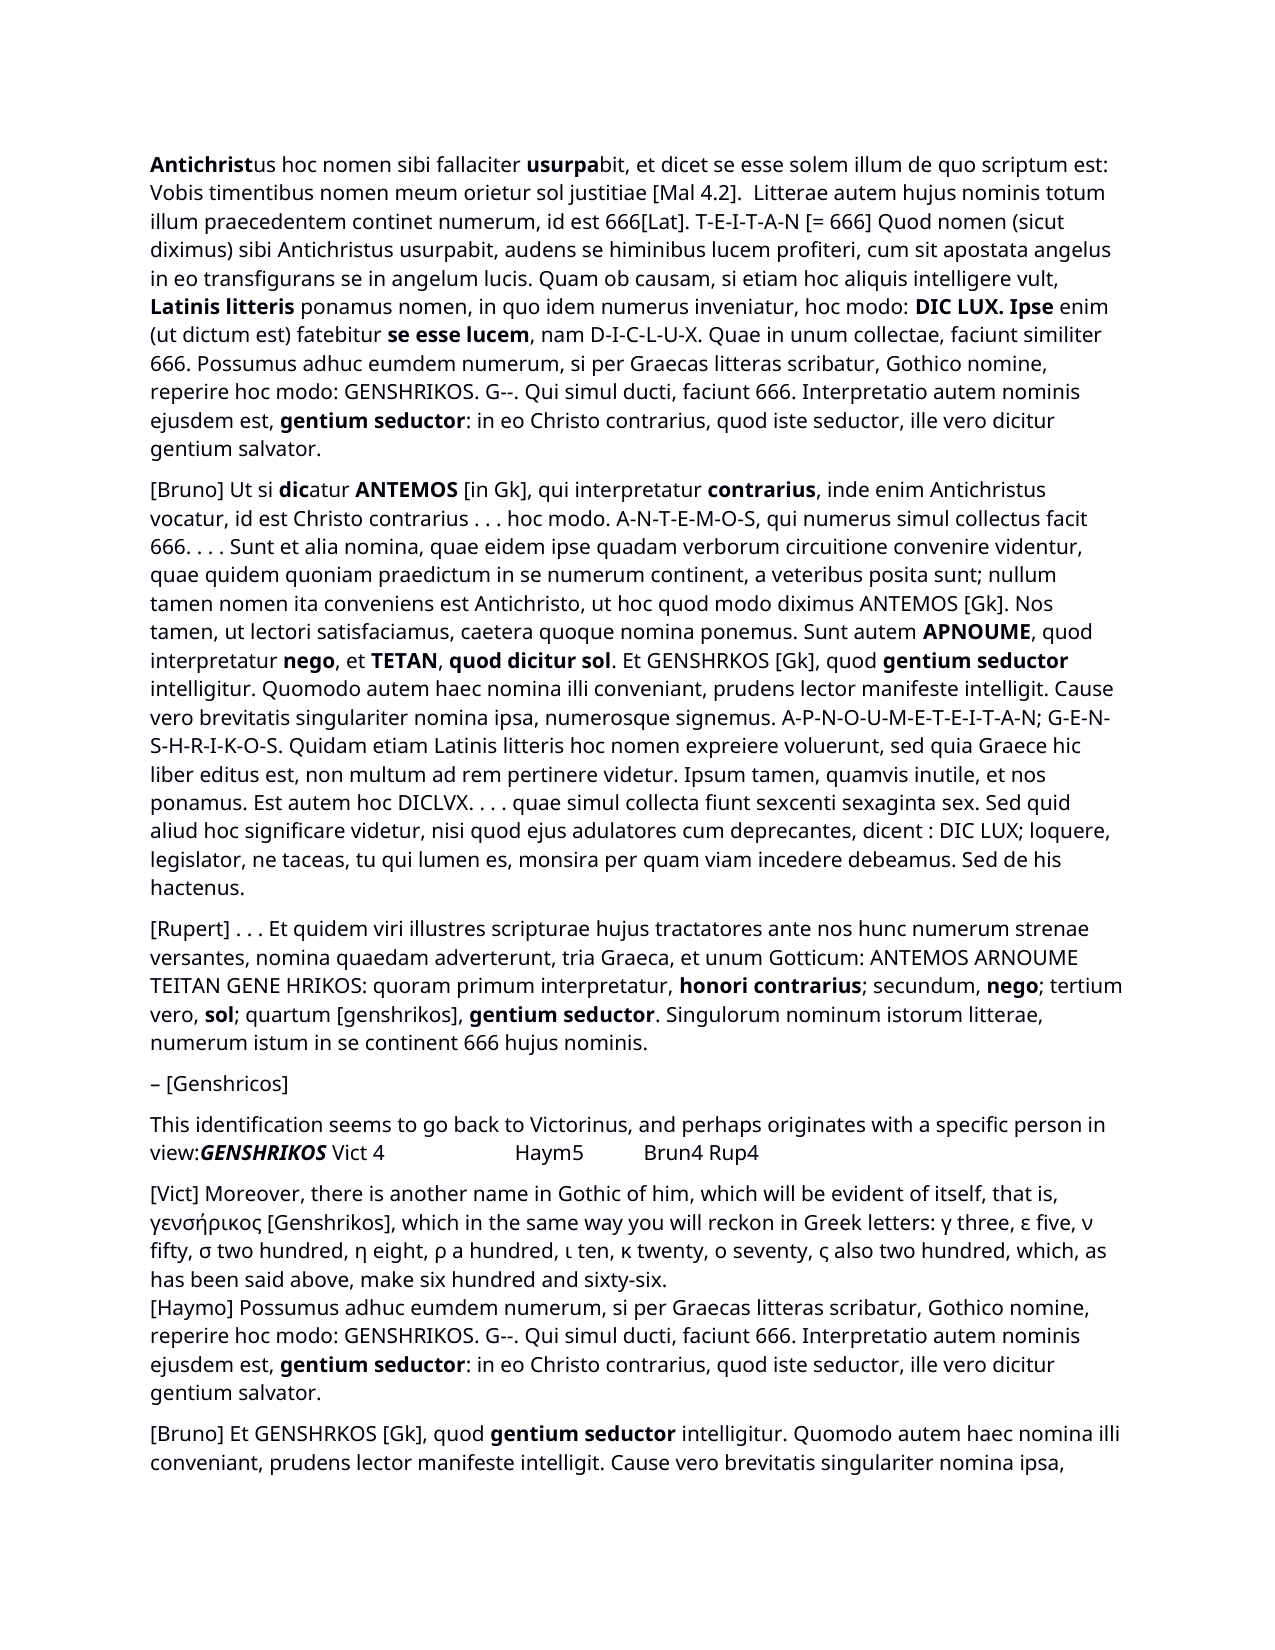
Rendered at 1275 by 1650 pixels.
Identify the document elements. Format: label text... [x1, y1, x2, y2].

text [Bruno] Et GENSHRKOS [Gk], quod gentium seductor intelligitur. Quomodo autem haec nomina illi conveniant, prudens lector manifeste intelligit. Cause vero brevitatis singulariter nomina ipsa, [150, 1419, 1125, 1476]
text Antichristus hoc nomen sibi fallaciter usurpabit, et dicet se esse solem illum de quo scriptum est: Vobis timentibus nomen meum orietur sol justitiae [Mal 4.2]. Litterae autem hujus nominis totum illum praecedentem continet numerum, id est 666[Lat]. T-E-I-T-A-N [= 666] Quod nomen (sicut diximus) sibi Antichristus usurpabit, audens se himinibus lucem profiteri, cum sit apostata angelus in eo transfigurans se in angelum lucis. Quam ob causam, si etiam hoc aliquis intelligere vult, Latinis litteris ponamus nomen, in quo idem numerus inveniatur, hoc modo: DIC LUX. Ipse enim (ut dictum est) fatebitur se esse lucem, nam D-I-C-L-U-X. Quae in unum collectae, faciunt similiter 666. Possumus adhuc eumdem numerum, si per Graecas litteras scribatur, Gothico nomine, reperire hoc modo: GENSHRIKOS. G--. Qui simul ducti, faciunt 666. Interpretatio autem nominis ejusdem est, gentium seductor: in eo Christo contrarius, quod iste seductor, ille vero dicitur gentium salvator. [150, 150, 1125, 463]
text [Bruno] Ut si dicatur ANTEMOS [in Gk], qui interpretatur contrarius, inde enim Antichristus vocatur, id est Christo contrarius . . . hoc modo. A-N-T-E-M-O-S, qui numerus simul collectus facit 666. . . . Sunt et alia nomina, quae eidem ipse quadam verborum circuitione convenire videntur, quae quidem quoniam praedictum in se numerum continent, a veteribus posita sunt; nullum tamen nomen ita conveniens est Antichristo, ut hoc quod modo diximus ANTEMOS [Gk]. Nos tamen, ut lectori satisfaciamus, caetera quoque nomina ponemus. Sunt autem APNOUME, quod interpretatur nego, et TETAN, quod dicitur sol. Et GENSHRKOS [Gk], quod gentium seductor intelligitur. Quomodo autem haec nomina illi conveniant, prudens lector manifeste intelligit. Cause vero brevitatis singulariter nomina ipsa, numerosque signemus. A-P-N-O-U-M-E-T-E-I-T-A-N; G-E-N-S-H-R-I-K-O-S. Quidam etiam Latinis litteris hoc nomen expreiere voluerunt, sed quia Graece hic liber editus est, non multum ad rem pertinere videtur. Ipsum tamen, quamvis inutile, et nos ponamus. Est autem hoc DICLVX. . . . quae simul collecta fiunt sexcenti sexaginta sex. Sed quid aliud hoc significare videtur, nisi quod ejus adulatores cum deprecantes, dicent : DIC LUX; loquere, legislator, ne taceas, tu qui lumen es, monsira per quam viam incedere debeamus. Sed de his hactenus. [150, 475, 1125, 902]
text [Rupert] . . . Et quidem viri illustres scripturae hujus tractatores ante nos hunc numerum strenae versantes, nomina quaedam adverterunt, tria Graeca, et unum Gotticum: ANTEMOS ARNOUME TEITAN GENE HRIKOS: quoram primum interpretatur, honori contrarius; secundum, nego; tertium vero, sol; quartum [genshrikos], gentium seductor. Singulorum nominum istorum litterae, numerum istum in se continent 666 hujus nominis. [150, 914, 1125, 1057]
text [Haymo] Possumus adhuc eumdem numerum, si per Graecas litteras scribatur, Gothico nomine, reperire hoc modo: GENSHRIKOS. G--. Qui simul ducti, faciunt 666. Interpretatio autem nominis ejusdem est, gentium seductor: in eo Christo contrarius, quod iste seductor, ille vero dicitur gentium salvator. [150, 1293, 1125, 1407]
text This identification seems to go back to Victorinus, and perhaps originates with a specific person in view: GENSHRIKOS Vict 4 Haym5 Brun4 Rup4 [150, 1110, 1125, 1167]
text – [Genshricos] [150, 1069, 1125, 1097]
text [Vict] Moreover, there is another name in Gothic of him, which will be evident of itself, that is, γενσήρικος [Genshrikos], which in the same way you will reckon in Greek letters: γ three, ε five, ν fifty, σ two hundred, η eight, ρ a hundred, ι ten, κ twenty, ο seventy, ς also two hundred, which, as has been said above, make six hundred and sixty-six. [150, 1179, 1125, 1293]
